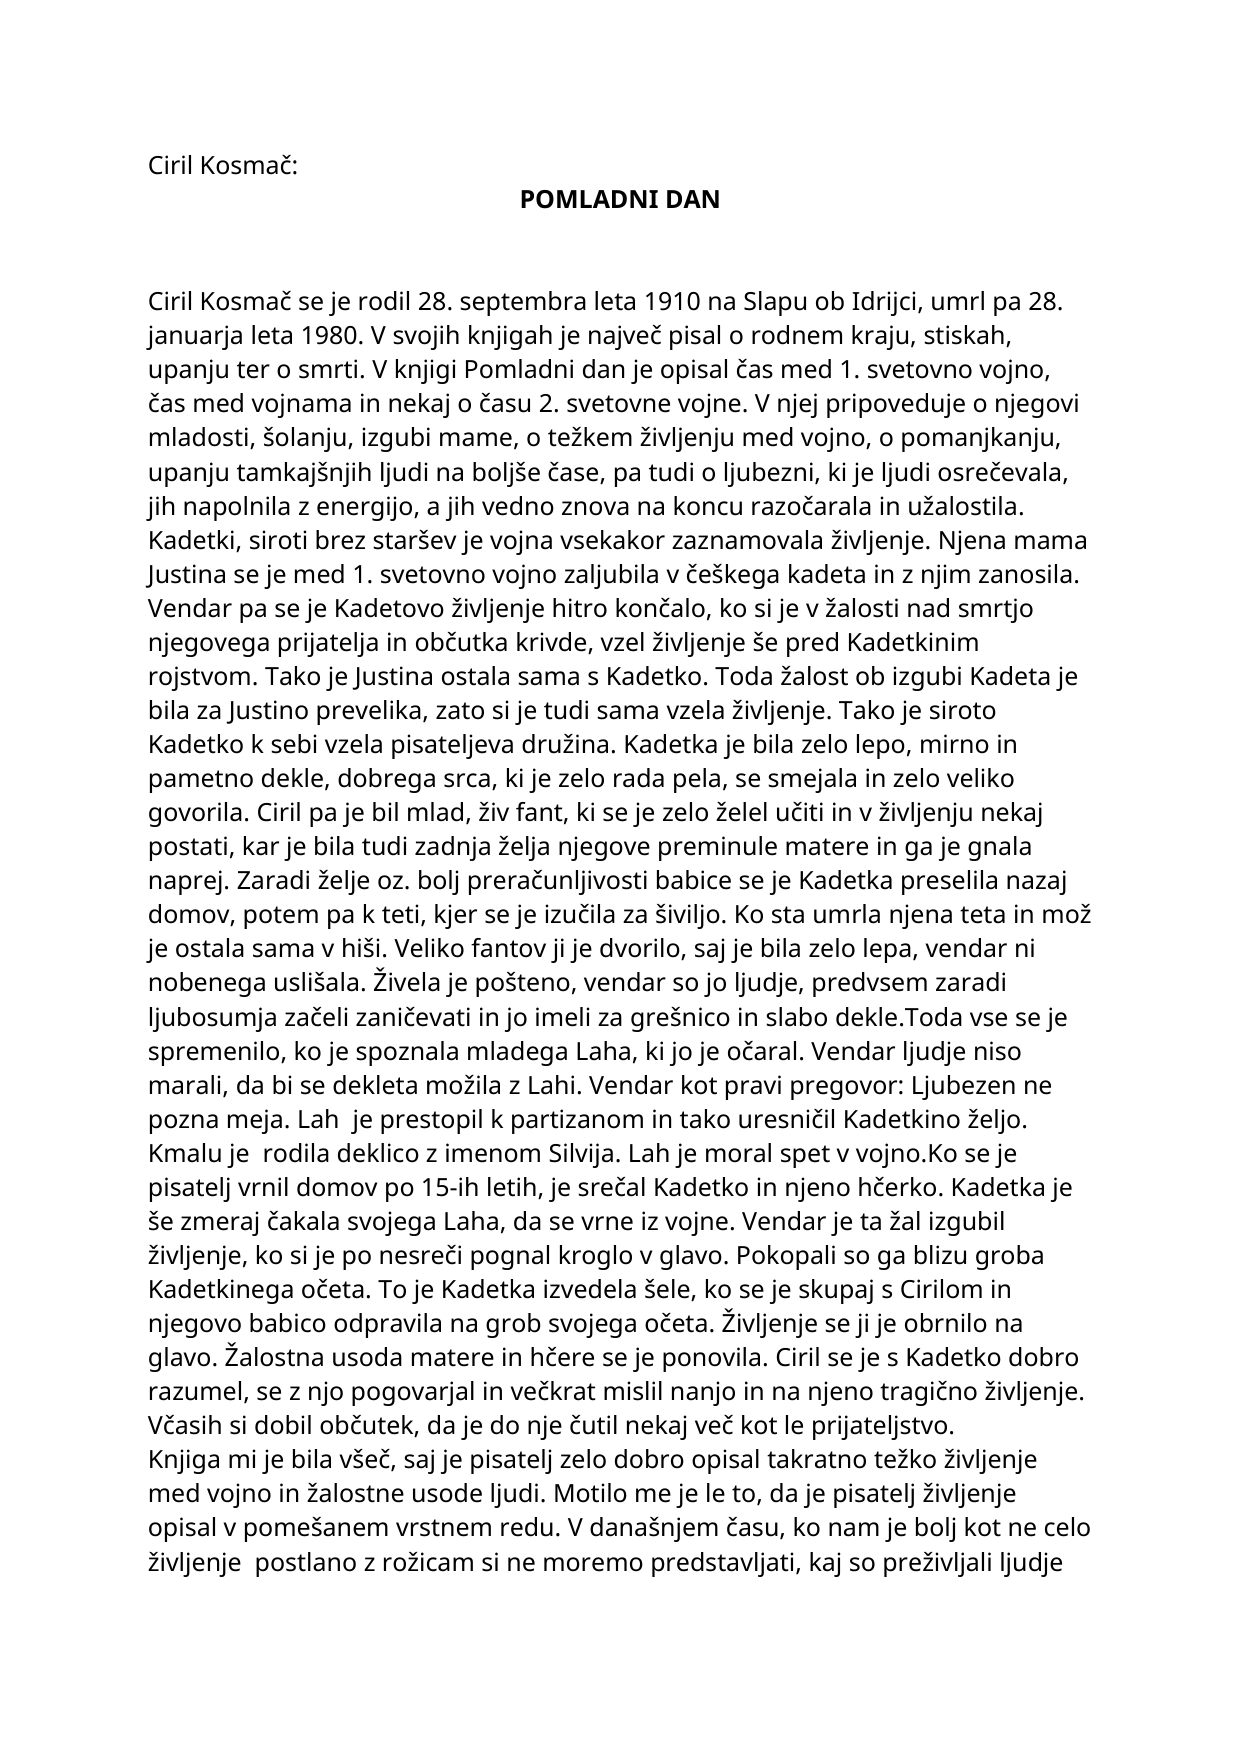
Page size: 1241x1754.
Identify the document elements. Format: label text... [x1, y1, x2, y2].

text Ciril Kosmač se je rodil 28. septembra leta 1910 na Slapu ob Idrijci, umrl pa 28. januarja leta 1980. V svojih knjigah je največ pisal o rodnem kraju, stiskah, upanju ter o smrti. V knjigi Pomladni dan je opisal čas med 1. svetovno vojno, čas med vojnama in nekaj o času 2. svetovne vojne. V njej pripoveduje o njegovi mladosti, šolanju, izgubi mame, o težkem življenju med vojno, o pomanjkanju, upanju tamkajšnjih ljudi na boljše čase, pa tudi o ljubezni, ki je ljudi osrečevala, jih napolnila z energijo, a jih vedno znova na koncu razočarala in užalostila. [148, 284, 1093, 522]
text Knjiga mi je bila všeč, saj je pisatelj zelo dobro opisal takratno težko življenje med vojno in žalostne usode ljudi. Motilo me je le to, da je pisatelj življenje opisal v pomešanem vrstnem redu. V današnjem času, ko nam je bolj kot ne celo življenje postlano z rožicam si ne moremo predstavljati, kaj so preživljali ljudje [148, 1442, 1093, 1578]
text Kadetki, siroti brez staršev je vojna vsekakor zaznamovala življenje. Njena mama Justina se je med 1. svetovno vojno zaljubila v češkega kadeta in z njim zanosila. Vendar pa se je Kadetovo življenje hitro končalo, ko si je v žalosti nad smrtjo njegovega prijatelja in občutka krivde, vzel življenje še pred Kadetkinim rojstvom. Tako je Justina ostala sama s Kadetko. Toda žalost ob izgubi Kadeta je bila za Justino prevelika, zato si je tudi sama vzela življenje. Tako je siroto Kadetko k sebi vzela pisateljeva družina. Kadetka je bila zelo lepo, mirno in pametno dekle, dobrega srca, ki je zelo rada pela, se smejala in zelo veliko govorila. Ciril pa je bil mlad, živ fant, ki se je zelo želel učiti in v življenju nekaj postati, kar je bila tudi zadnja želja njegove preminule matere in ga je gnala naprej. Zaradi želje oz. bolj preračunljivosti babice se je Kadetka preselila nazaj domov, potem pa k teti, kjer se je izučila za šiviljo. Ko sta umrla njena teta in mož je ostala sama v hiši. Veliko fantov ji je dvorilo, saj je bila zelo lepa, vendar ni nobenega uslišala. Živela je pošteno, vendar so jo ljudje, predvsem zaradi ljubosumja začeli zaničevati in jo imeli za grešnico in slabo dekle.Toda vse se je spremenilo, ko je spoznala mladega Laha, ki jo je očaral. Vendar ljudje niso marali, da bi se dekleta možila z Lahi. Vendar kot pravi pregovor: Ljubezen ne pozna meja. Lah je prestopil k partizanom in tako uresničil Kadetkino željo. Kmalu je rodila deklico z imenom Silvija. Lah je moral spet v vojno.Ko se je pisatelj vrnil domov po 15-ih letih, je srečal Kadetko in njeno hčerko. Kadetka je še zmeraj čakala svojega Laha, da se vrne iz vojne. Vendar je ta žal izgubil življenje, ko si je po nesreči pognal kroglo v glavo. Pokopali so ga blizu groba Kadetkinega očeta. To je Kadetka izvedela šele, ko se je skupaj s Cirilom in njegovo babico odpravila na grob svojega očeta. Življenje se ji je obrnilo na glavo. Žalostna usoda matere in hčere se je ponovila. Ciril se je s Kadetko dobro razumel, se z njo pogovarjal in večkrat mislil nanjo in na njeno tragično življenje. Včasih si dobil občutek, da je do nje čutil nekaj več kot le prijateljstvo. [148, 522, 1093, 1442]
subtitle POMLADNI DAN [148, 182, 1093, 216]
text Ciril Kosmač: [148, 148, 1093, 182]
